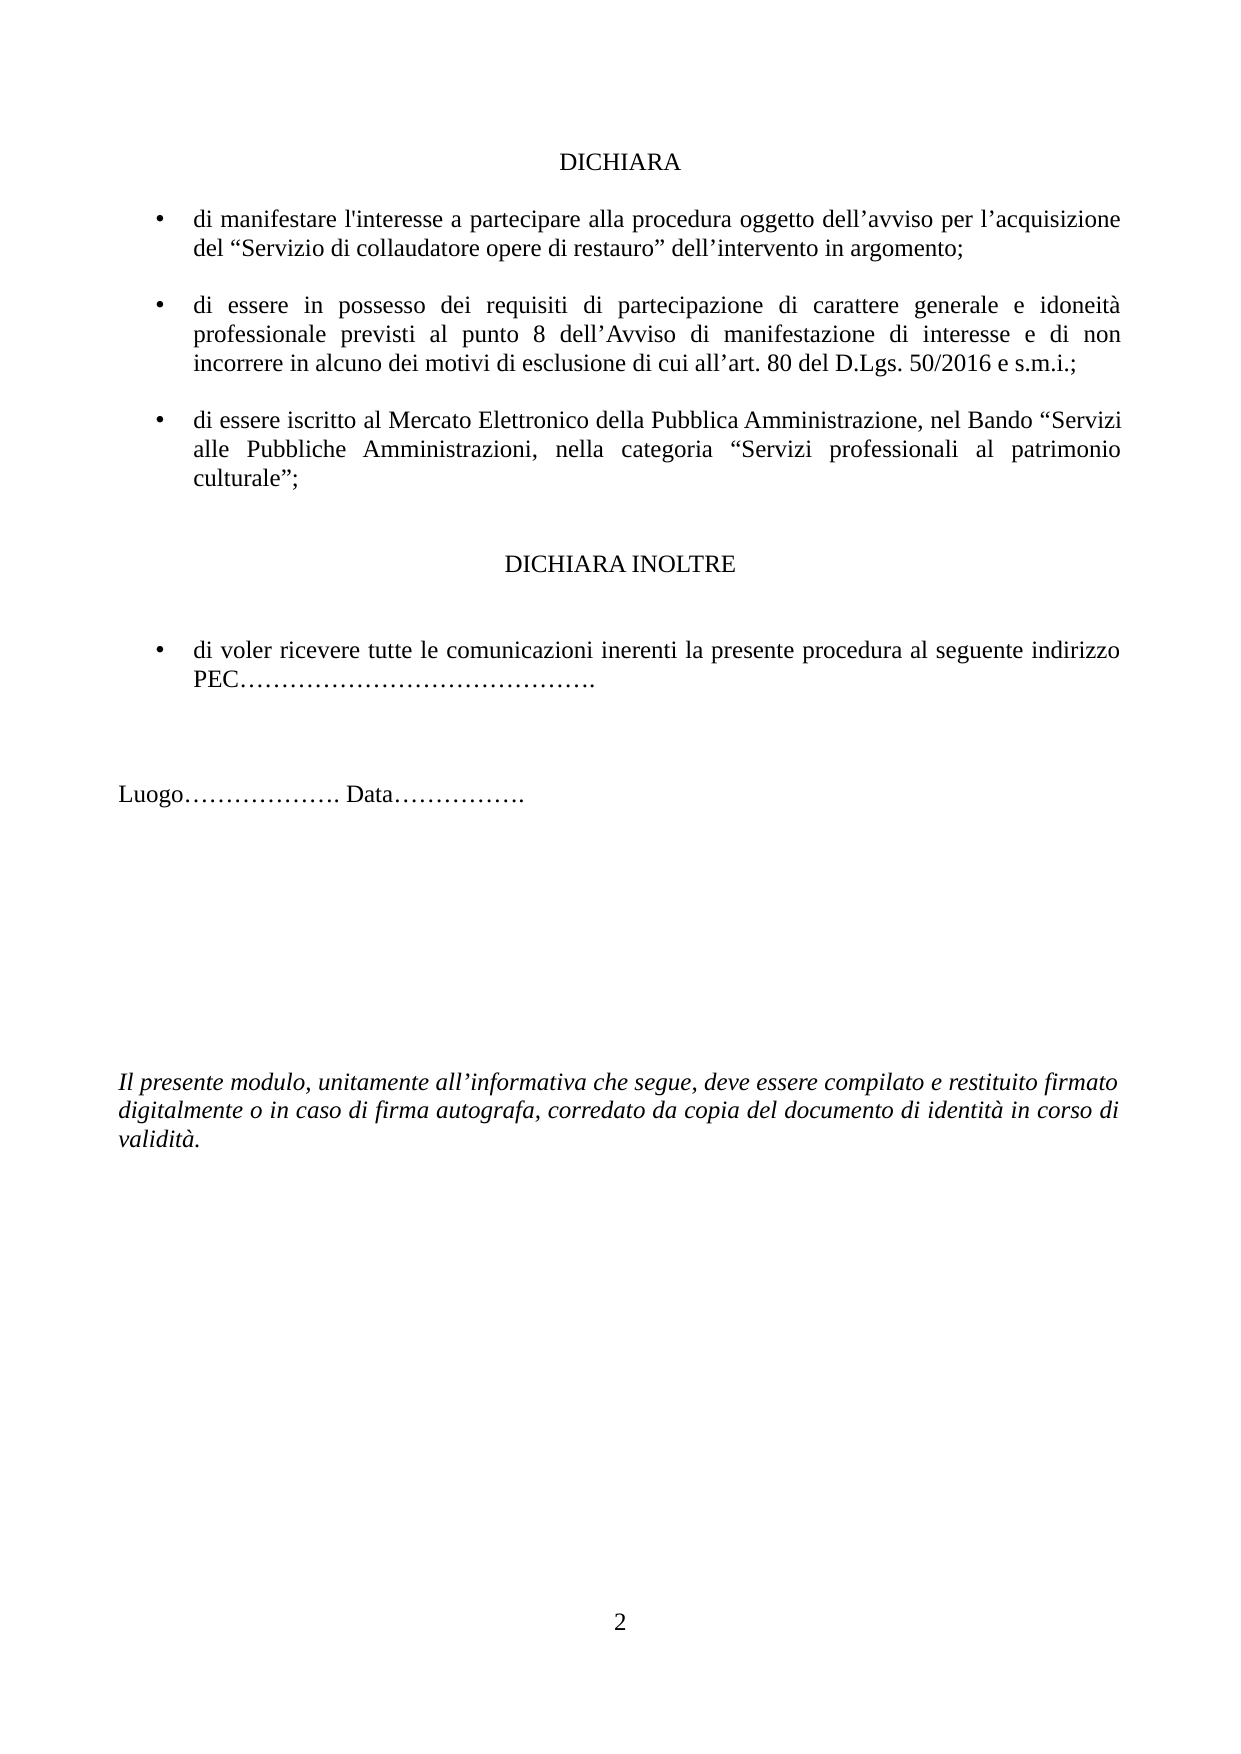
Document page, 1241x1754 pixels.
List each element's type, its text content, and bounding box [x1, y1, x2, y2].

text DICHIARA [118, 147, 1122, 176]
list di manifestare l'interesse a partecipare alla procedura oggetto dell’avviso per l’acquisizione del “Servizio di collaudatore opere di restauro” dell’intervento in argomento; [156, 204, 1122, 262]
list di essere iscritto al Mercato Elettronico della Pubblica Amministrazione, nel Bando “Servizi alle Pubbliche Amministrazioni, nella categoria “Servizi professionali al patrimonio culturale”; [156, 406, 1122, 492]
text Il presente modulo, unitamente all’informativa che segue, deve essere compilato e restituito firmato digitalmente o in caso di firma autografa, corredato da copia del documento di identità in corso di validità. [118, 1067, 1122, 1153]
text Luogo………………. Data……………. [118, 779, 1122, 808]
list di voler ricevere tutte le comunicazioni inerenti la presente procedura al seguente indirizzo PEC……………………………………. [156, 636, 1122, 693]
text DICHIARA INOLTRE [118, 549, 1122, 578]
list di essere in possesso dei requisiti di partecipazione di carattere generale e idoneità professionale previsti al punto 8 dell’Avviso di manifestazione di interesse e di non incorrere in alcuno dei motivi di esclusione di cui all’art. 80 del D.Lgs. 50/2016 e s.m.i.; [156, 291, 1122, 377]
